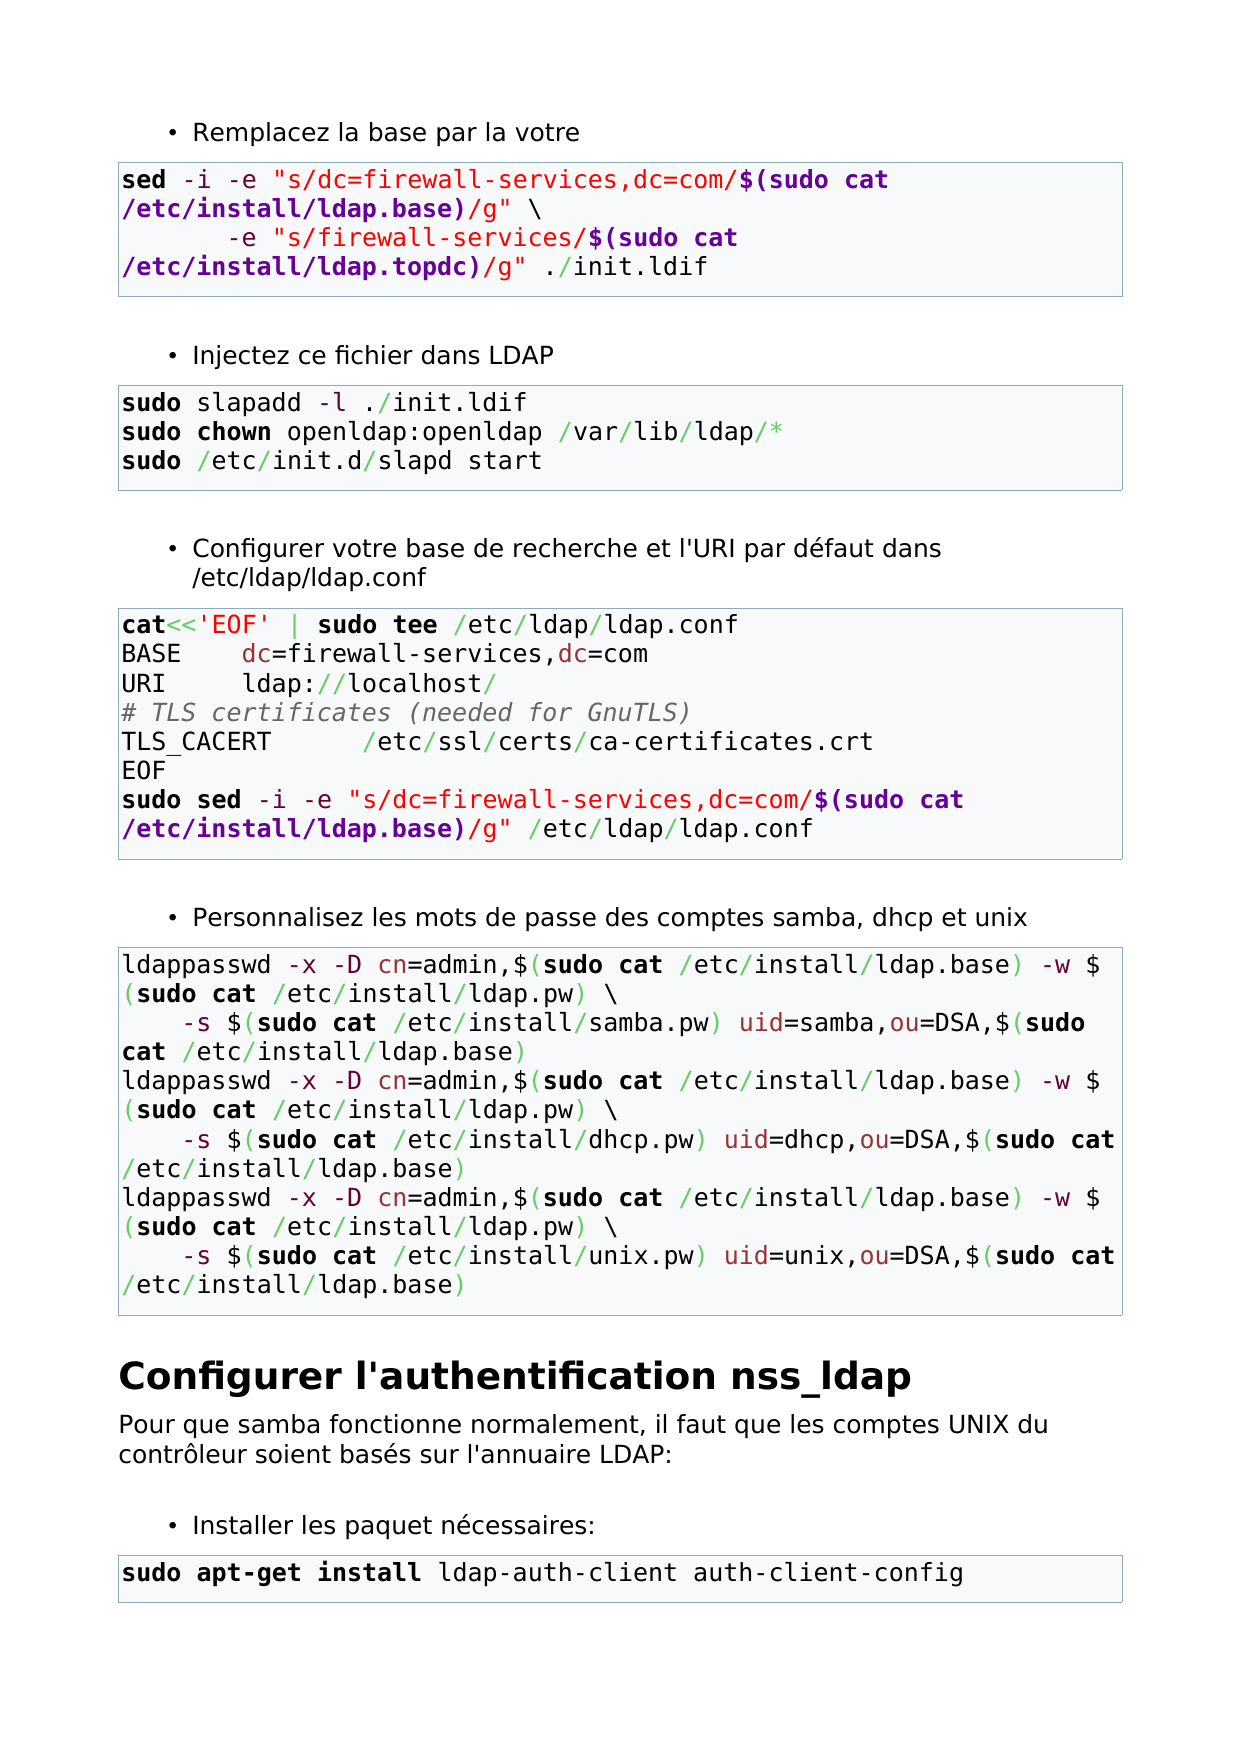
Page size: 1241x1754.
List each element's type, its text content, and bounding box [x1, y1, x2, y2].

table_header sudo apt-get install ldap-auth-client auth-client-config [119, 1556, 1122, 1602]
table_header sed -i -e "s/dc=firewall-services,dc=com/$(sudo cat /etc/install/ldap.base)/g" \ -e "s/firewall-services/$(sudo cat /etc/install/ldap.topdc)/g" ./init.ldif [119, 163, 1122, 296]
table_header cat<<'EOF' | sudo tee /etc/ldap/ldap.conf BASE dc=firewall-services,dc=com URI ldap://localhost/ # TLS certificates (needed for GnuTLS) TLS_CACERT /etc/ssl/certs/ca-certificates.crt EOF sudo sed -i -e "s/dc=firewall-services,dc=com/$(sudo cat /etc/install/ldap.base)/g" /etc/ldap/ldap.conf [119, 609, 1122, 858]
list Remplacez la base par la votre [177, 118, 1122, 147]
subtitle Configurer l'authentification nss_ldap [118, 1354, 1122, 1398]
list Personnalisez les mots de passe des comptes samba, dhcp et unix [177, 903, 1122, 932]
table_header ldappasswd -x -D cn=admin,$(sudo cat /etc/install/ldap.base) -w $(sudo cat /etc/install/ldap.pw) \ -s $(sudo cat /etc/install/samba.pw) uid=samba,ou=DSA,$(sudo cat /etc/install/ldap.base) ldappasswd -x -D cn=admin,$(sudo cat /etc/install/ldap.base) -w $(sudo cat /etc/install/ldap.pw) \ -s $(sudo cat /etc/install/dhcp.pw) uid=dhcp,ou=DSA,$(sudo cat /etc/install/ldap.base) ldappasswd -x -D cn=admin,$(sudo cat /etc/install/ldap.base) -w $(sudo cat /etc/install/ldap.pw) \ -s $(sudo cat /etc/install/unix.pw) uid=unix,ou=DSA,$(sudo cat /etc/install/ldap.base) [119, 948, 1122, 1314]
list Installer les paquet nécessaires: [177, 1511, 1122, 1540]
text Pour que samba fonctionne normalement, il faut que les comptes UNIX du contrôleur soient basés sur l'annuaire LDAP: [118, 1411, 1122, 1469]
table_header sudo slapadd -l ./init.ldif sudo chown openldap:openldap /var/lib/ldap/* sudo /etc/init.d/slapd start [119, 386, 1122, 490]
list Configurer votre base de recherche et l'URI par défaut dans /etc/ldap/ldap.conf [177, 534, 1122, 593]
list Injectez ce fichier dans LDAP [177, 341, 1122, 370]
